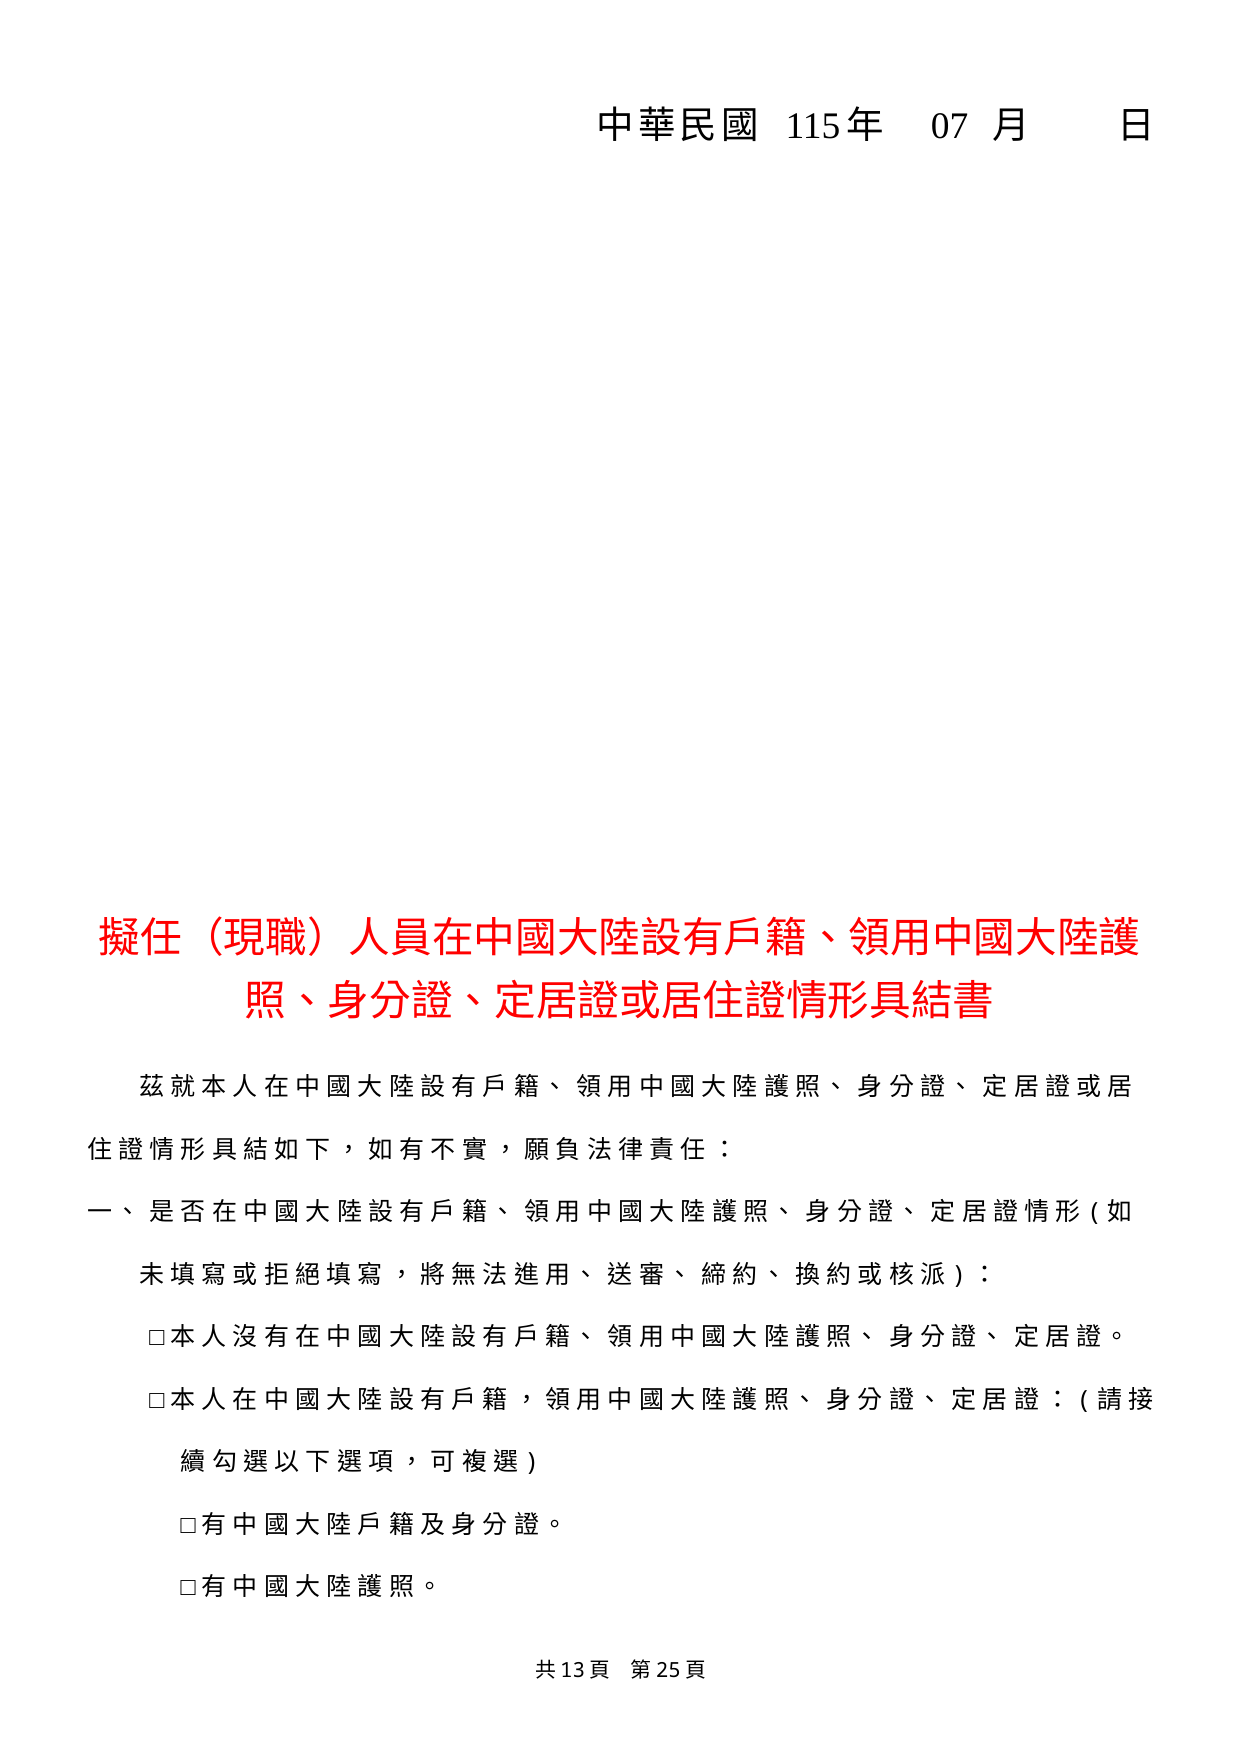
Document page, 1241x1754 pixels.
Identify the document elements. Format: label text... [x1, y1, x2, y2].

text □本人沒有在中國大陸設有戶籍、領用中國大陸護照、身分證、定居證。 [143, 1293, 1157, 1356]
subtitle 擬任（現職）人員在中國大陸設有戶籍、領用中國大陸護照、身分證、定居證或居住證情形具結書 [84, 893, 1155, 1018]
text □有中國大陸護照。 [171, 1543, 1157, 1606]
text □有中國大陸戶籍及身分證。 [171, 1481, 1157, 1543]
text 茲就本人在中國大陸設有戶籍、領用中國大陸護照、身分證、定居證或居住證情形具結如下，如有不實，願負法律責任： [84, 1043, 1157, 1168]
text 中華民國 115年 07 月 日 [84, 81, 1157, 143]
text 一、是否在中國大陸設有戶籍、領用中國大陸護照、身分證、定居證情形(如未填寫或拒絕填寫，將無法進用、送審、締約、換約或核派)： [84, 1168, 1157, 1293]
text □本人在中國大陸設有戶籍，領用中國大陸護照、身分證、定居證：(請接續勾選以下選項，可複選) [143, 1356, 1157, 1481]
